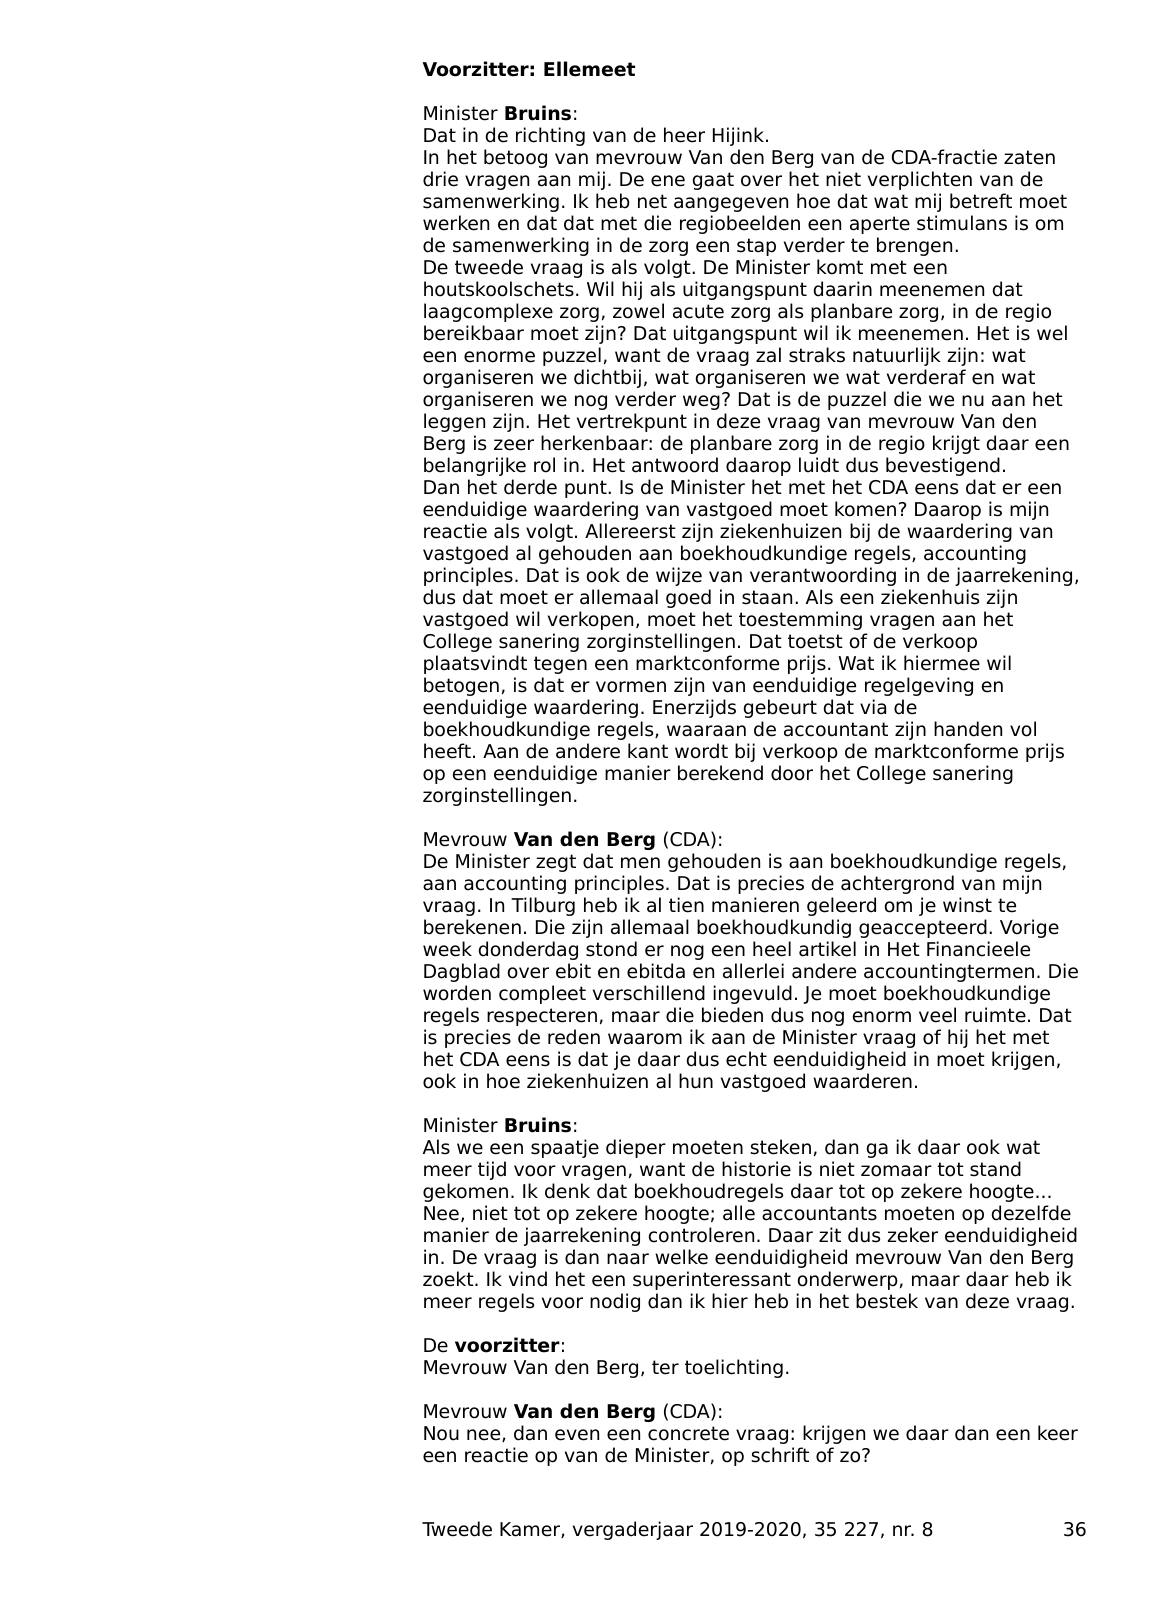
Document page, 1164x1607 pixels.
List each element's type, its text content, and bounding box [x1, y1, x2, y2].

text Mevrouw Van den Berg (CDA): [422, 829, 1087, 851]
text Minister Bruins: [422, 103, 1087, 125]
text De tweede vraag is als volgt. De Minister komt met een houtskoolschets. Wil hij als uitgangspunt daarin meenemen dat laagcomplexe zorg, zowel acute zorg als planbare zorg, in de regio bereikbaar moet zijn? Dat uitgangspunt wil ik meenemen. Het is wel een enorme puzzel, want de vraag zal straks natuurlijk zijn: wat organiseren we dichtbij, wat organiseren we wat verderaf en wat organiseren we nog verder weg? Dat is de puzzel die we nu aan het leggen zijn. Het vertrekpunt in deze vraag van mevrouw Van den Berg is zeer herkenbaar: de planbare zorg in de regio krijgt daar een belangrijke rol in. Het antwoord daarop luidt dus bevestigend. [422, 257, 1087, 477]
text Mevrouw Van den Berg (CDA): [422, 1401, 1087, 1423]
text In het betoog van mevrouw Van den Berg van de CDA-fractie zaten drie vragen aan mij. De ene gaat over het niet verplichten van de samenwerking. Ik heb net aangegeven hoe dat wat mij betreft moet werken en dat dat met die regiobeelden een aperte stimulans is om de samenwerking in de zorg een stap verder te brengen. [422, 147, 1087, 257]
text Nou nee, dan even een concrete vraag: krijgen we daar dan een keer een reactie op van de Minister, op schrift of zo? [422, 1423, 1087, 1467]
text De Minister zegt dat men gehouden is aan boekhoudkundige regels, aan accounting principles. Dat is precies de achtergrond van mijn vraag. In Tilburg heb ik al tien manieren geleerd om je winst te berekenen. Die zijn allemaal boekhoudkundig geaccepteerd. Vorige week donderdag stond er nog een heel artikel in Het Financieele Dagblad over ebit en ebitda en allerlei andere accountingtermen. Die worden compleet verschillend ingevuld. Je moet boekhoudkundige regels respecteren, maar die bieden dus nog enorm veel ruimte. Dat is precies de reden waarom ik aan de Minister vraag of hij het met het CDA eens is dat je daar dus echt eenduidigheid in moet krijgen, ook in hoe ziekenhuizen al hun vastgoed waarderen. [422, 851, 1087, 1092]
text Mevrouw Van den Berg, ter toelichting. [422, 1357, 1087, 1379]
text De voorzitter: [422, 1335, 1087, 1357]
text Dat in de richting van de heer Hijink. [422, 125, 1087, 147]
subtitle Voorzitter: Ellemeet [422, 59, 1087, 81]
text Dan het derde punt. Is de Minister het met het CDA eens dat er een eenduidige waardering van vastgoed moet komen? Daarop is mijn reactie als volgt. Allereerst zijn ziekenhuizen bij de waardering van vastgoed al gehouden aan boekhoudkundige regels, accounting principles. Dat is ook de wijze van verantwoording in de jaarrekening, dus dat moet er allemaal goed in staan. Als een ziekenhuis zijn vastgoed wil verkopen, moet het toestemming vragen aan het College sanering zorginstellingen. Dat toetst of de verkoop plaatsvindt tegen een marktconforme prijs. Wat ik hiermee wil betogen, is dat er vormen zijn van eenduidige regelgeving en eenduidige waardering. Enerzijds gebeurt dat via de boekhoudkundige regels, waaraan de accountant zijn handen vol heeft. Aan de andere kant wordt bij verkoop de marktconforme prijs op een eenduidige manier berekend door het College sanering zorginstellingen. [422, 477, 1087, 807]
text Als we een spaatje dieper moeten steken, dan ga ik daar ook wat meer tijd voor vragen, want de historie is niet zomaar tot stand gekomen. Ik denk dat boekhoudregels daar tot op zekere hoogte... Nee, niet tot op zekere hoogte; alle accountants moeten op dezelfde manier de jaarrekening controleren. Daar zit dus zeker eenduidigheid in. De vraag is dan naar welke eenduidigheid mevrouw Van den Berg zoekt. Ik vind het een superinteressant onderwerp, maar daar heb ik meer regels voor nodig dan ik hier heb in het bestek van deze vraag. [422, 1137, 1087, 1312]
text Minister Bruins: [422, 1115, 1087, 1137]
